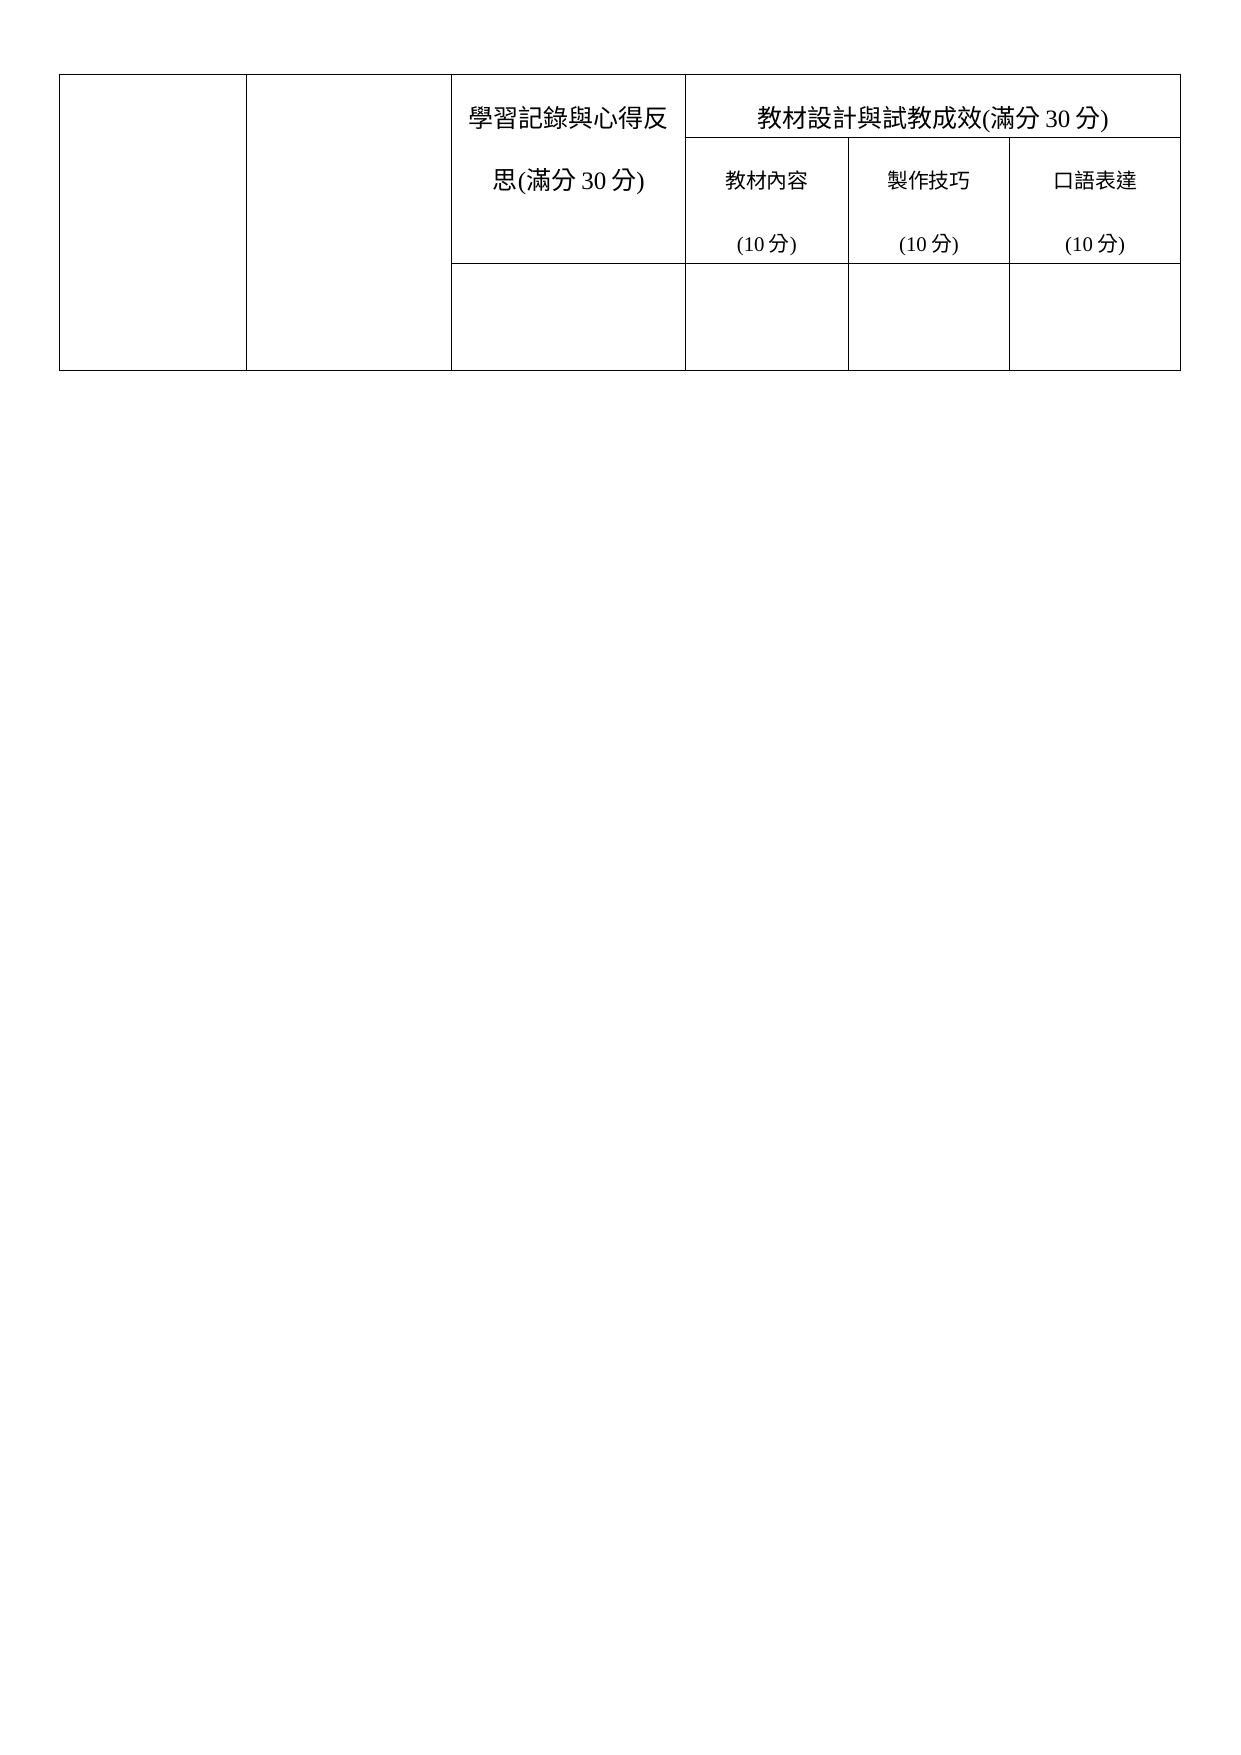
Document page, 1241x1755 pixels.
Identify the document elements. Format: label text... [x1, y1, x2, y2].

table_cell 學習記錄與心得反思(滿分30分) [452, 75, 685, 263]
table_cell [60, 75, 246, 370]
table_cell 製作技巧 (10分) [849, 138, 1009, 263]
table_cell [452, 264, 685, 370]
table_cell 口語表達 (10分) [1010, 138, 1180, 263]
table_cell [247, 75, 451, 370]
table_cell [1010, 264, 1180, 370]
table_cell 教材內容 (10分) [686, 138, 848, 263]
table_cell [849, 264, 1009, 370]
table_cell 教材設計與試教成效(滿分30分) [686, 75, 1180, 137]
table_cell [686, 264, 848, 370]
